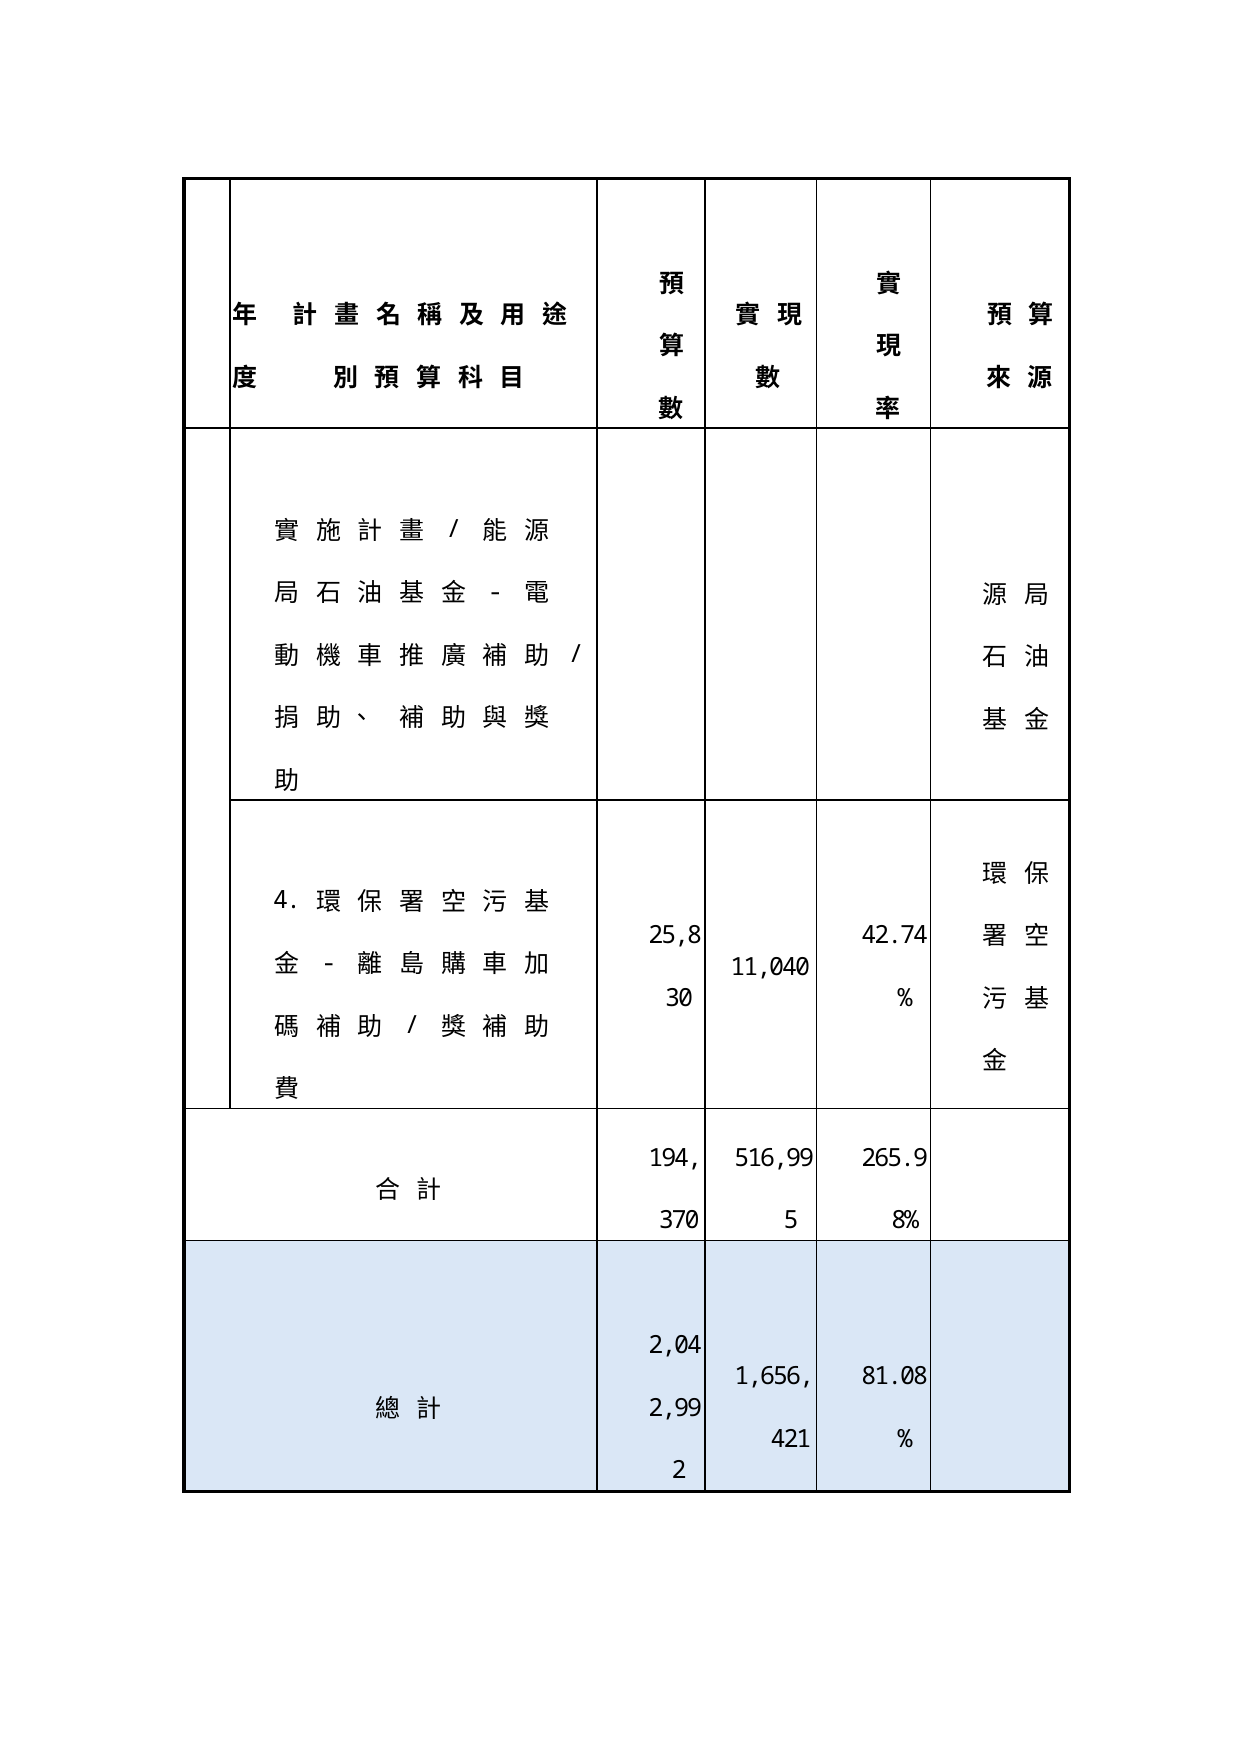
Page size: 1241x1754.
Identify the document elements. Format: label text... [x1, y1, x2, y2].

table_cell [817, 429, 930, 799]
table_cell [931, 1241, 1068, 1490]
table_cell 194,370 [598, 1109, 704, 1240]
table_header 實現率 [817, 180, 930, 427]
table_cell 源局石油基金 [931, 429, 1068, 799]
table_cell [598, 429, 704, 799]
table_cell 2,042,992 [598, 1241, 704, 1490]
table_cell 4.環保署空污基金-離島購車加碼補助/獎補助費 [231, 801, 596, 1107]
table_header 實現數 [706, 180, 816, 427]
table_cell 516,995 [706, 1109, 816, 1240]
table_cell 106年度 [186, 429, 229, 1107]
table_cell [931, 1109, 1068, 1240]
table_cell 42.74% [817, 801, 930, 1107]
table_cell [706, 429, 816, 799]
table_cell 總計 [186, 1241, 596, 1490]
table_cell 265.98% [817, 1109, 930, 1240]
table_cell 81.08% [817, 1241, 930, 1490]
table_cell 25,830 [598, 801, 704, 1107]
table_header 預算數 [598, 180, 704, 427]
table_header 計畫名稱及用途別預算科目 [231, 180, 596, 427]
table_header 預算來源 [931, 180, 1068, 427]
table_cell 環保署空污基金 [931, 801, 1068, 1107]
table_cell 1,656,421 [706, 1241, 816, 1490]
table_cell 實施計畫/能源局石油基金-電動機車推廣補助/捐助、補助與獎助 [231, 429, 596, 799]
table_cell 11,040 [706, 801, 816, 1107]
table_cell 合計 [186, 1109, 596, 1240]
table_header 年度 [186, 180, 229, 427]
